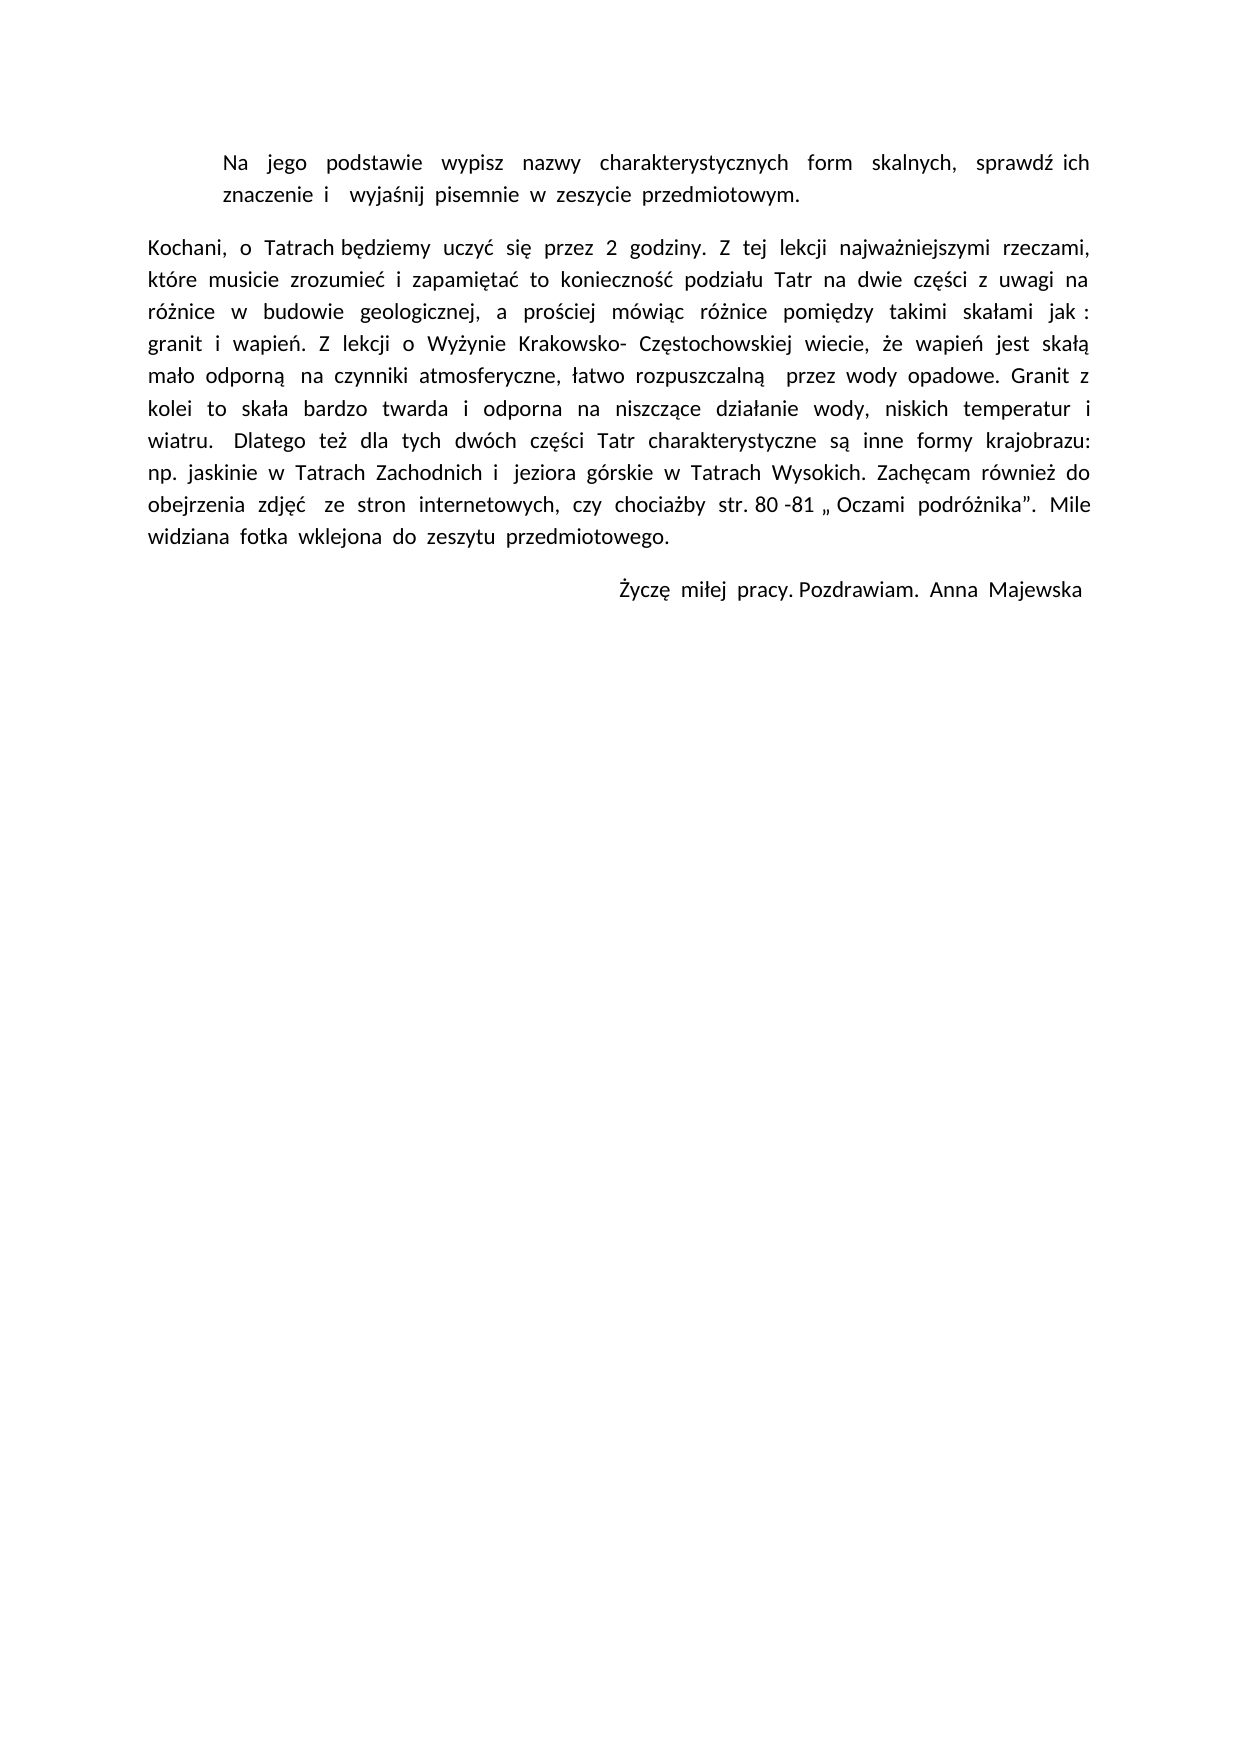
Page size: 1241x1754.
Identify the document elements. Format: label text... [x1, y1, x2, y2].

text Kochani, o Tatrach będziemy uczyć się przez 2 godziny. Z tej lekcji najważniejszymi rzeczami, które musicie zrozumieć i zapamiętać to konieczność podziału Tatr na dwie części z uwagi na różnice w budowie geologicznej, a prościej mówiąc różnice pomiędzy takimi skałami jak : granit i wapień. Z lekcji o Wyżynie Krakowsko- Częstochowskiej wiecie, że wapień jest skałą mało odporną na czynniki atmosferyczne, łatwo rozpuszczalną przez wody opadowe. Granit z kolei to skała bardzo twarda i odporna na niszczące działanie wody, niskich temperatur i wiatru. Dlatego też dla tych dwóch części Tatr charakterystyczne są inne formy krajobrazu: np. jaskinie w Tatrach Zachodnich i jeziora górskie w Tatrach Wysokich. Zachęcam również do obejrzenia zdjęć ze stron internetowych, czy chociażby str. 80 -81 „ Oczami podróżnika”. Mile widziana fotka wklejona do zeszytu przedmiotowego. [148, 233, 1093, 551]
list Na jego podstawie wypisz nazwy charakterystycznych form skalnych, sprawdź ich znaczenie i wyjaśnij pisemnie w zeszycie przedmiotowym. [223, 148, 1093, 208]
list Życzę miłej pracy. Pozdrawiam. Anna Majewska [223, 576, 1093, 603]
